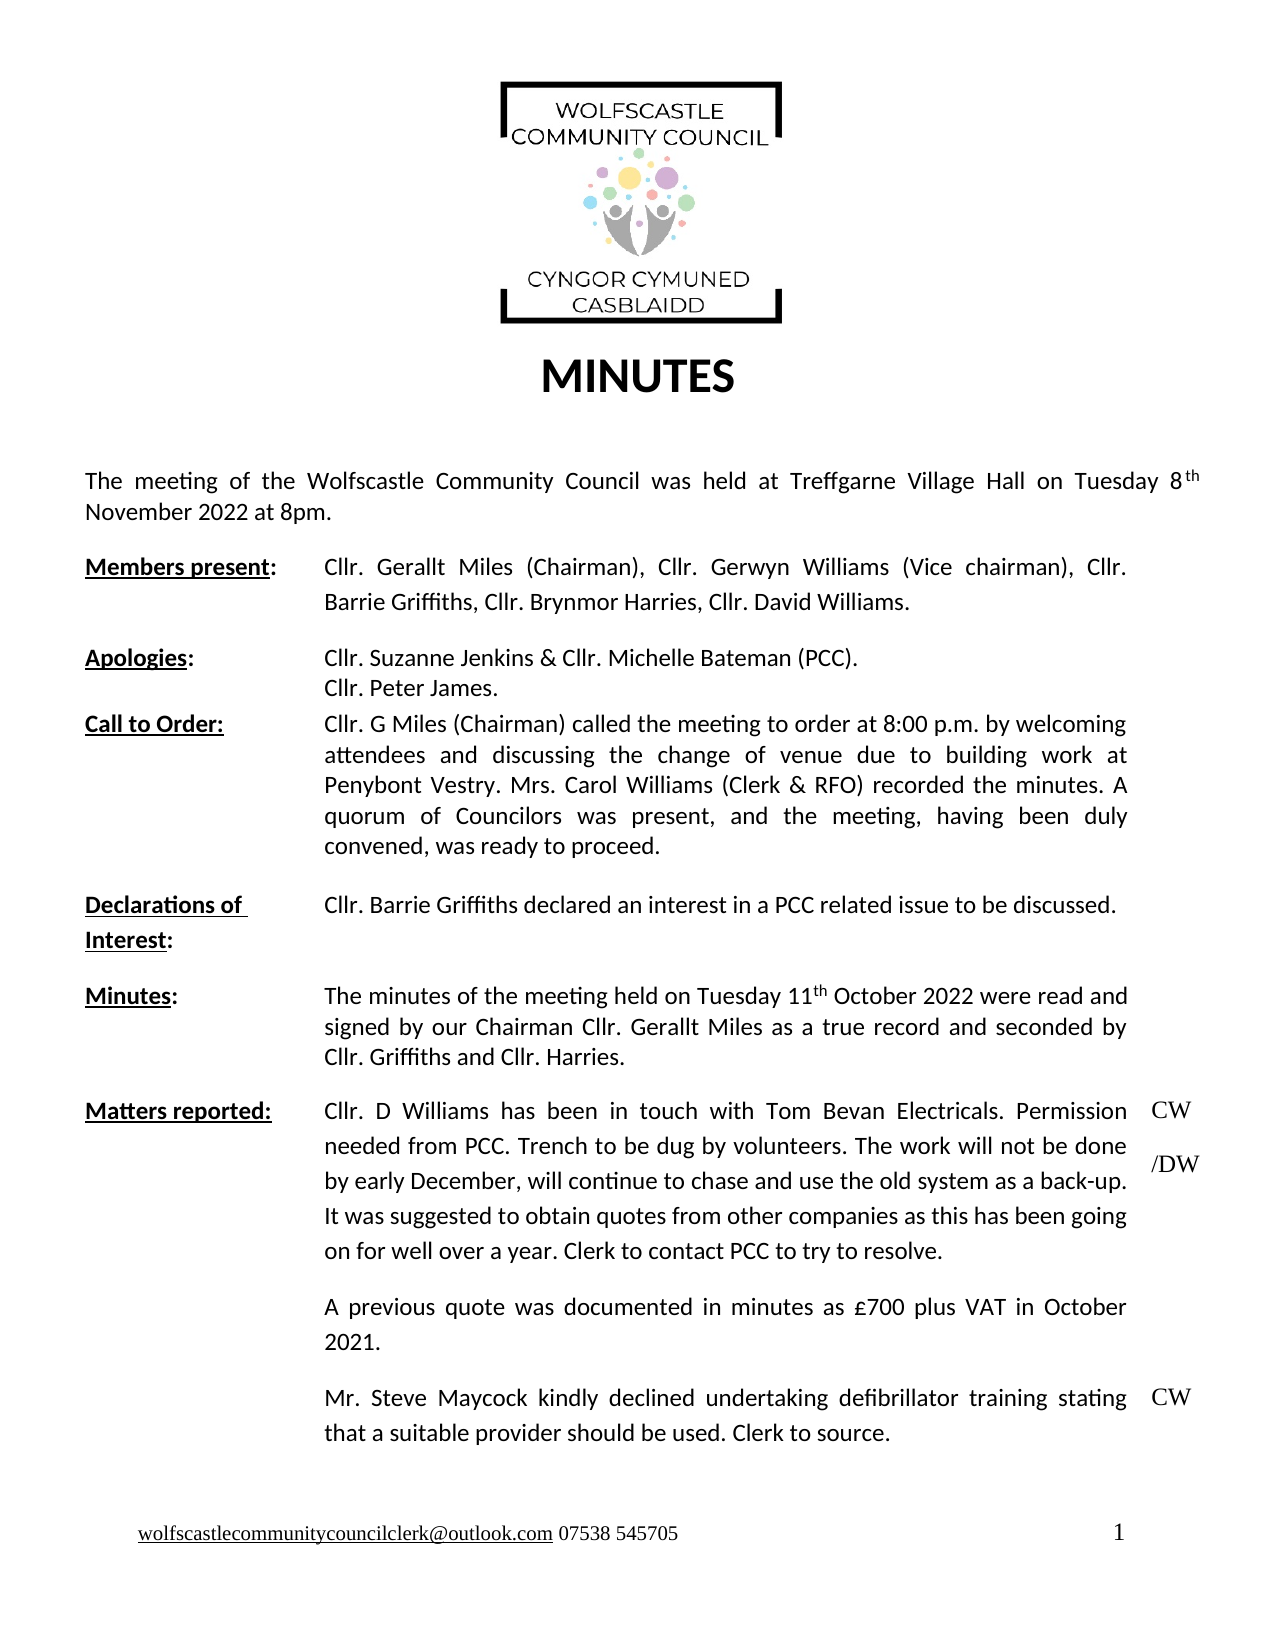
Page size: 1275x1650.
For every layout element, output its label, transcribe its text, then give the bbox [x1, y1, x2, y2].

table_cell Call to Order: [74, 708, 313, 890]
table_cell [1140, 890, 1211, 980]
table_cell CW [1140, 1382, 1211, 1472]
table_cell The minutes of the meeting held on Tuesday 11th October 2022 were read and signed by our Chairman Cllr. Gerallt Miles as a true record and seconded by Cllr. Griffiths and Cllr. Harries. [313, 980, 1140, 1095]
table_cell Cllr. Gerallt Miles (Chairman), Cllr. Gerwyn Williams (Vice chairman), Cllr. Barrie Griffiths, Cllr. Brynmor Harries, Cllr. David Williams. [313, 551, 1140, 642]
table_cell Cllr. Suzanne Jenkins & Cllr. Michelle Bateman (PCC). Cllr. Peter James. [313, 642, 1140, 708]
subtitle MINUTES [118, 75, 1157, 404]
table_cell Cllr. G Miles (Chairman) called the meeting to order at 8:00 p.m. by welcoming attendees and discussing the change of venue due to building work at Penybont Vestry. Mrs. Carol Williams (Clerk & RFO) recorded the minutes. A quorum of Councilors was present, and the meeting, having been duly convened, was ready to proceed. [313, 708, 1140, 890]
table_header The meeting of the Wolfscastle Community Council was held at Treffgarne Village Hall on Tuesday 8th November 2022 at 8pm. [74, 465, 1211, 551]
table_cell [1140, 708, 1211, 890]
table_cell [1140, 642, 1211, 708]
table_cell Minutes: [74, 980, 313, 1095]
table_cell Declarations of Interest: [74, 890, 313, 980]
table_cell CW /DW [1140, 1095, 1211, 1382]
table_cell Matters reported: [74, 1095, 313, 1472]
table_cell Mr. Steve Maycock kindly declined undertaking defibrillator training stating that a suitable provider should be used. Clerk to source. [313, 1382, 1140, 1472]
table_cell [1140, 551, 1211, 642]
table_cell Cllr. Barrie Griffiths declared an interest in a PCC related issue to be discussed. [313, 890, 1140, 980]
table_cell Members present: [74, 551, 313, 642]
table_cell Cllr. D Williams has been in touch with Tom Bevan Electricals. Permission needed from PCC. Trench to be dug by volunteers. The work will not be done by early December, will continue to chase and use the old system as a back-up. It was suggested to obtain quotes from other companies as this has been going on for well over a year. Clerk to contact PCC to try to resolve. A previous quote was documented in minutes as £700 plus VAT in October 2021. [313, 1095, 1140, 1382]
table_cell [1140, 980, 1211, 1095]
table_cell Apologies: [74, 642, 313, 708]
